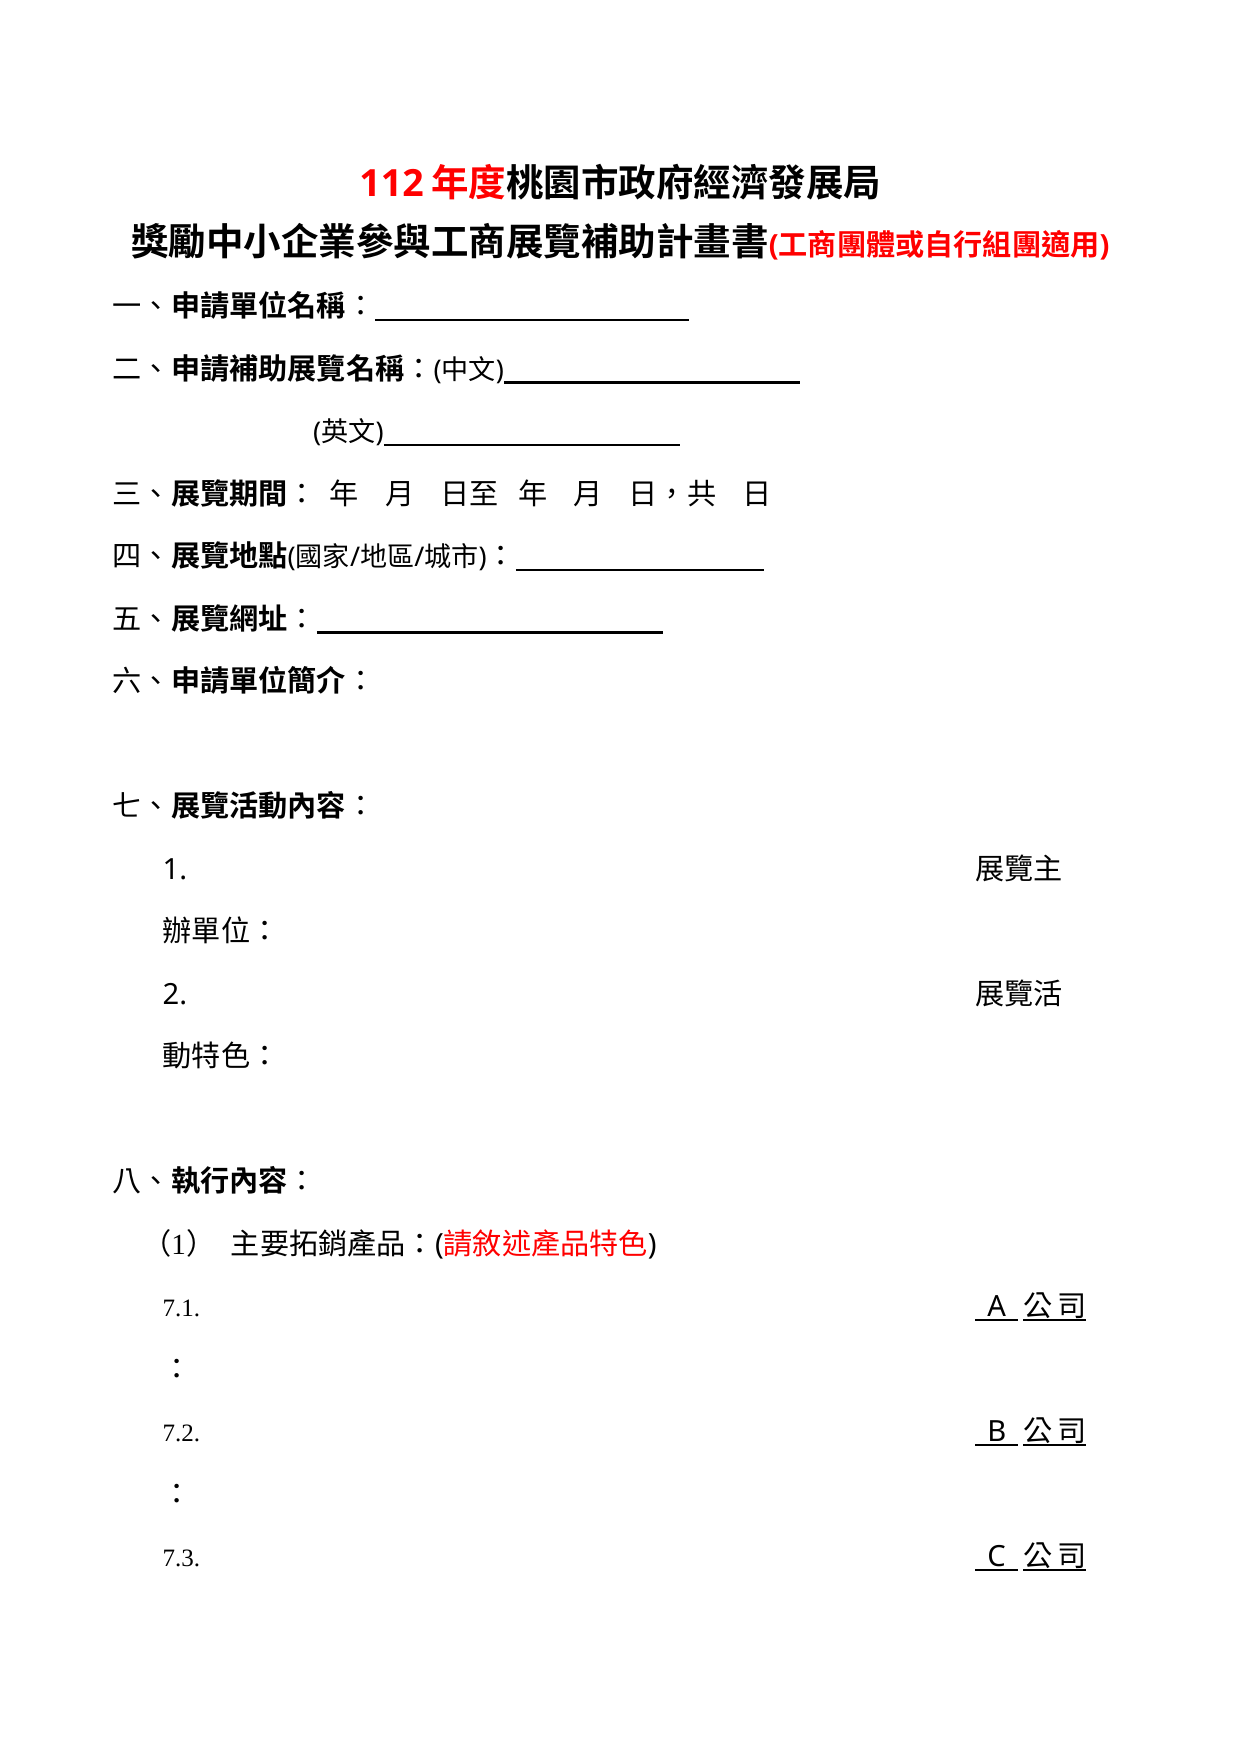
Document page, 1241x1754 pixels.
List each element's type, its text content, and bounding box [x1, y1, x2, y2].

text 二、申請補助展覽名稱：(中文) [112, 329, 1086, 392]
text 七、展覽活動內容： [112, 767, 1086, 829]
text (英文) [112, 392, 1128, 454]
list 展覽活動特色： [162, 954, 1086, 1079]
text 三、展覽期間： 年 月 日至 年 月 日，共 日 [112, 454, 1128, 517]
list A 公司 ： [162, 1267, 1086, 1392]
text 四、展覽地點(國家/地區/城市)： [112, 517, 1128, 579]
text 獎勵中小企業參與工商展覽補助計畫書(工商團體或自行組團適用) [112, 208, 1128, 267]
list 展覽主辦單位： [162, 829, 1086, 954]
text 一、申請單位名稱： [112, 267, 1086, 329]
text 五、展覽網址： [112, 579, 1086, 642]
text 六、申請單位簡介： [112, 642, 1086, 704]
list B 公司 ： [162, 1392, 1086, 1517]
text 八、執行內容： [112, 1142, 1086, 1204]
list 主要拓銷產品：(請敘述產品特色) [142, 1204, 1086, 1267]
text 112年度桃園市政府經濟發展局 [112, 150, 1128, 208]
list C 公司 ： [162, 1517, 1086, 1579]
